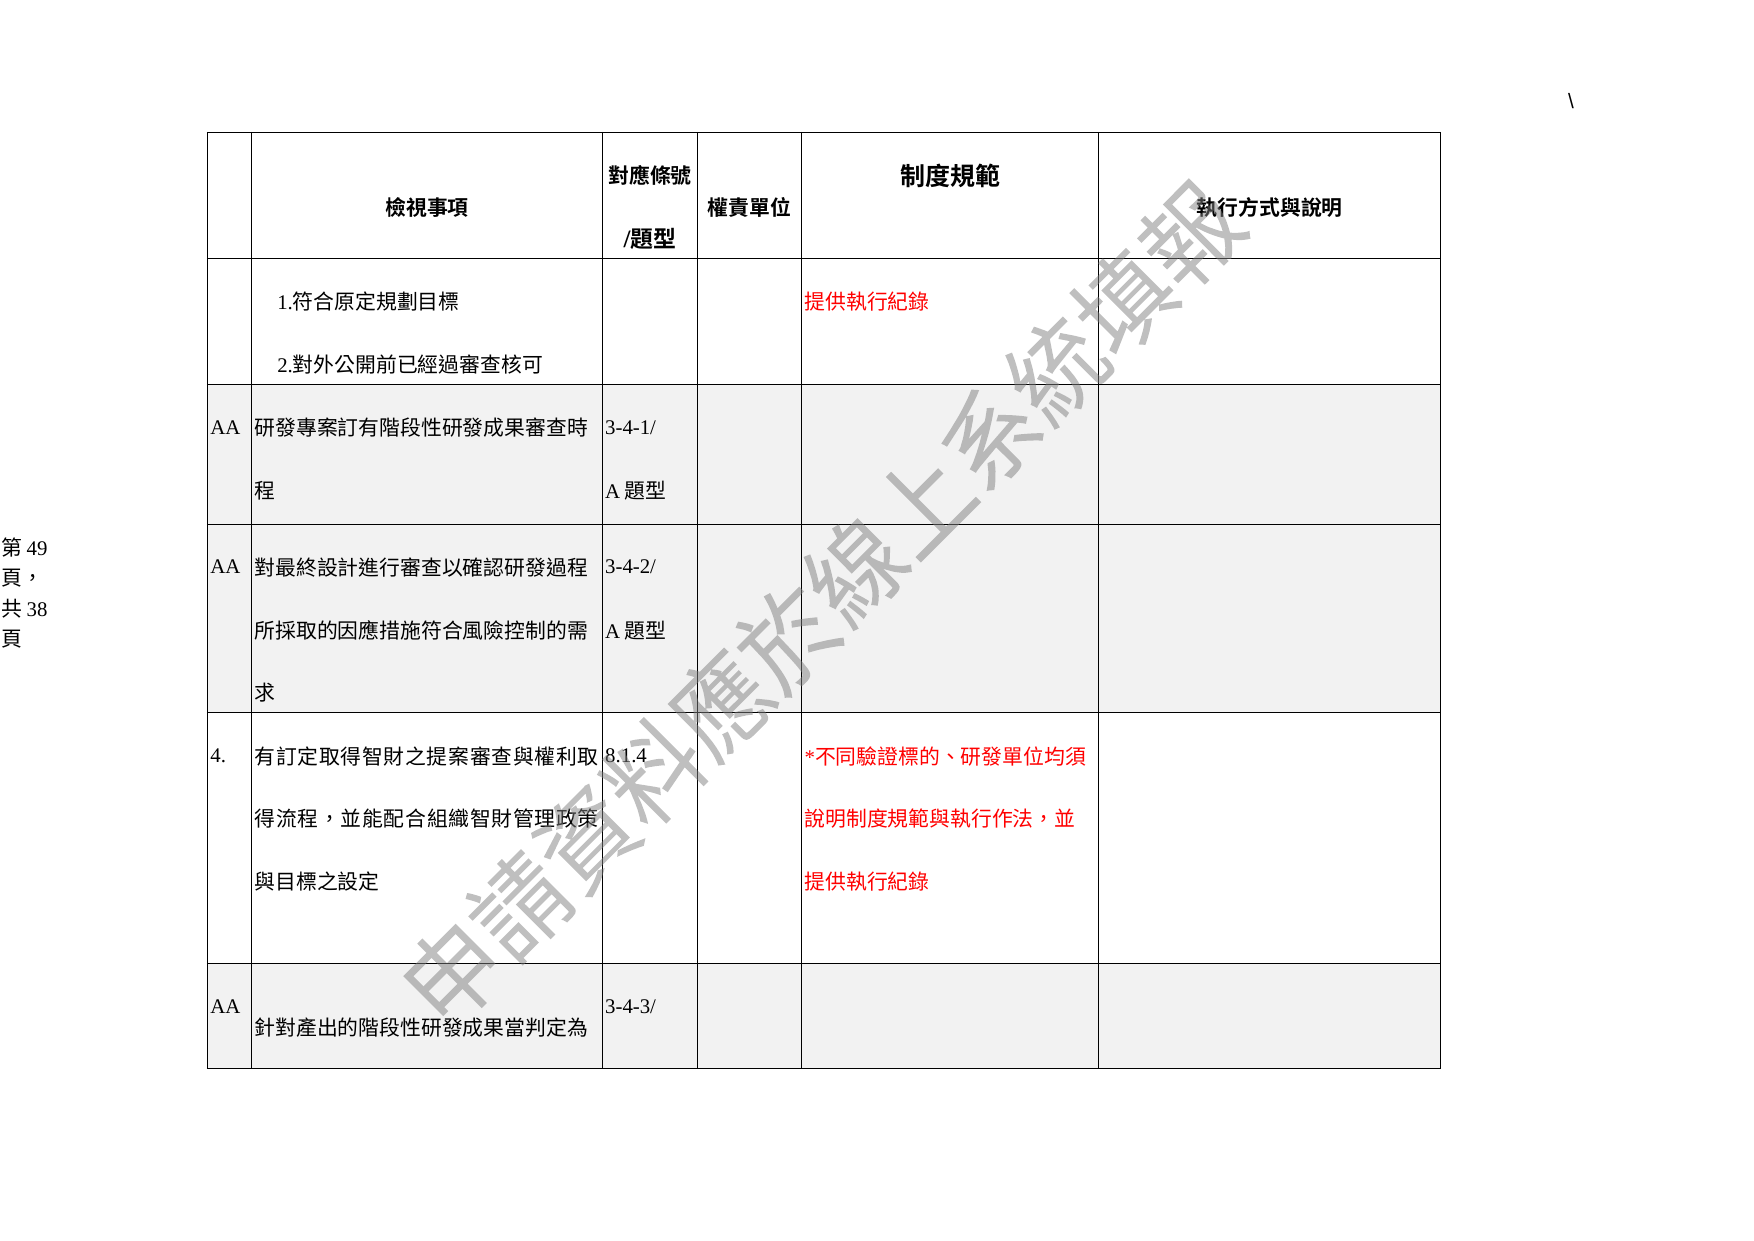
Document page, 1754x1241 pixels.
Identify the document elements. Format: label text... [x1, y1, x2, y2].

table_cell 1.符合原定規劃目標 2.對外公開前已經過審查核可 [252, 259, 602, 384]
table_cell [802, 385, 1098, 524]
table_cell [1126, 285, 1149, 308]
table_cell [1099, 275, 1131, 330]
table_cell [802, 525, 1098, 712]
table_cell [712, 682, 723, 693]
table_cell [1099, 259, 1440, 384]
table_cell [1036, 385, 1044, 394]
table_cell [208, 259, 251, 384]
table_cell [779, 596, 801, 659]
table_header 檢視事項 [252, 133, 602, 258]
table_cell AA [208, 385, 251, 524]
table_cell [719, 689, 730, 700]
table_cell [1134, 293, 1157, 316]
table_cell 3-4-1/ A題型 [603, 385, 697, 524]
table_cell [698, 259, 801, 384]
table_cell [707, 703, 721, 712]
table_cell [1099, 385, 1440, 524]
table_cell [208, 713, 251, 963]
table_header [208, 133, 251, 258]
table_cell [726, 696, 738, 708]
table_cell [603, 259, 697, 384]
table_header 對應條號/題型 [603, 133, 697, 258]
table_cell 有訂定取得智財之提案審查與權利取得流程，並能配合組織智財管理政策與目標之設定 [252, 713, 602, 963]
table_cell [698, 683, 705, 707]
table_cell [837, 529, 862, 553]
table_cell [1099, 964, 1440, 1068]
table_cell [847, 539, 872, 563]
table_cell [1099, 713, 1440, 963]
table_cell 3-4-3/ [603, 964, 697, 1068]
table_cell 8.1.4 [603, 713, 697, 963]
table_cell [840, 525, 849, 532]
table_cell [802, 964, 1098, 1068]
table_cell *不同驗證標的、研發單位均須說明制度規範與執行作法，並提供執行紀錄 [802, 713, 1098, 963]
table_cell AA [208, 525, 251, 712]
table_cell [698, 964, 801, 1068]
table_cell [1099, 525, 1440, 712]
table_header 執行方式與說明 [1099, 133, 1440, 258]
table_cell [698, 525, 801, 712]
table_cell [1111, 270, 1134, 293]
table_cell AA [208, 964, 251, 1068]
table_cell [703, 672, 716, 685]
table_cell 研發專案訂有階段性研發成果審查時程 [252, 385, 602, 524]
table_cell 針對產出的階段性研發成果當判定為 [252, 964, 602, 1068]
table_cell [1118, 278, 1141, 301]
table_cell [1099, 360, 1107, 376]
table_cell 對最終設計進行審查以確認研發過程所採取的因應措施符合風險控制的需求 [252, 525, 602, 712]
table_cell [698, 385, 801, 524]
table_cell [698, 713, 801, 963]
table_header 權責單位 [698, 133, 801, 258]
table_cell 提供執行紀錄 [802, 259, 1098, 384]
table_cell 3-4-2/ A題型 [603, 525, 697, 712]
table_header 制度規範 [802, 133, 1098, 258]
